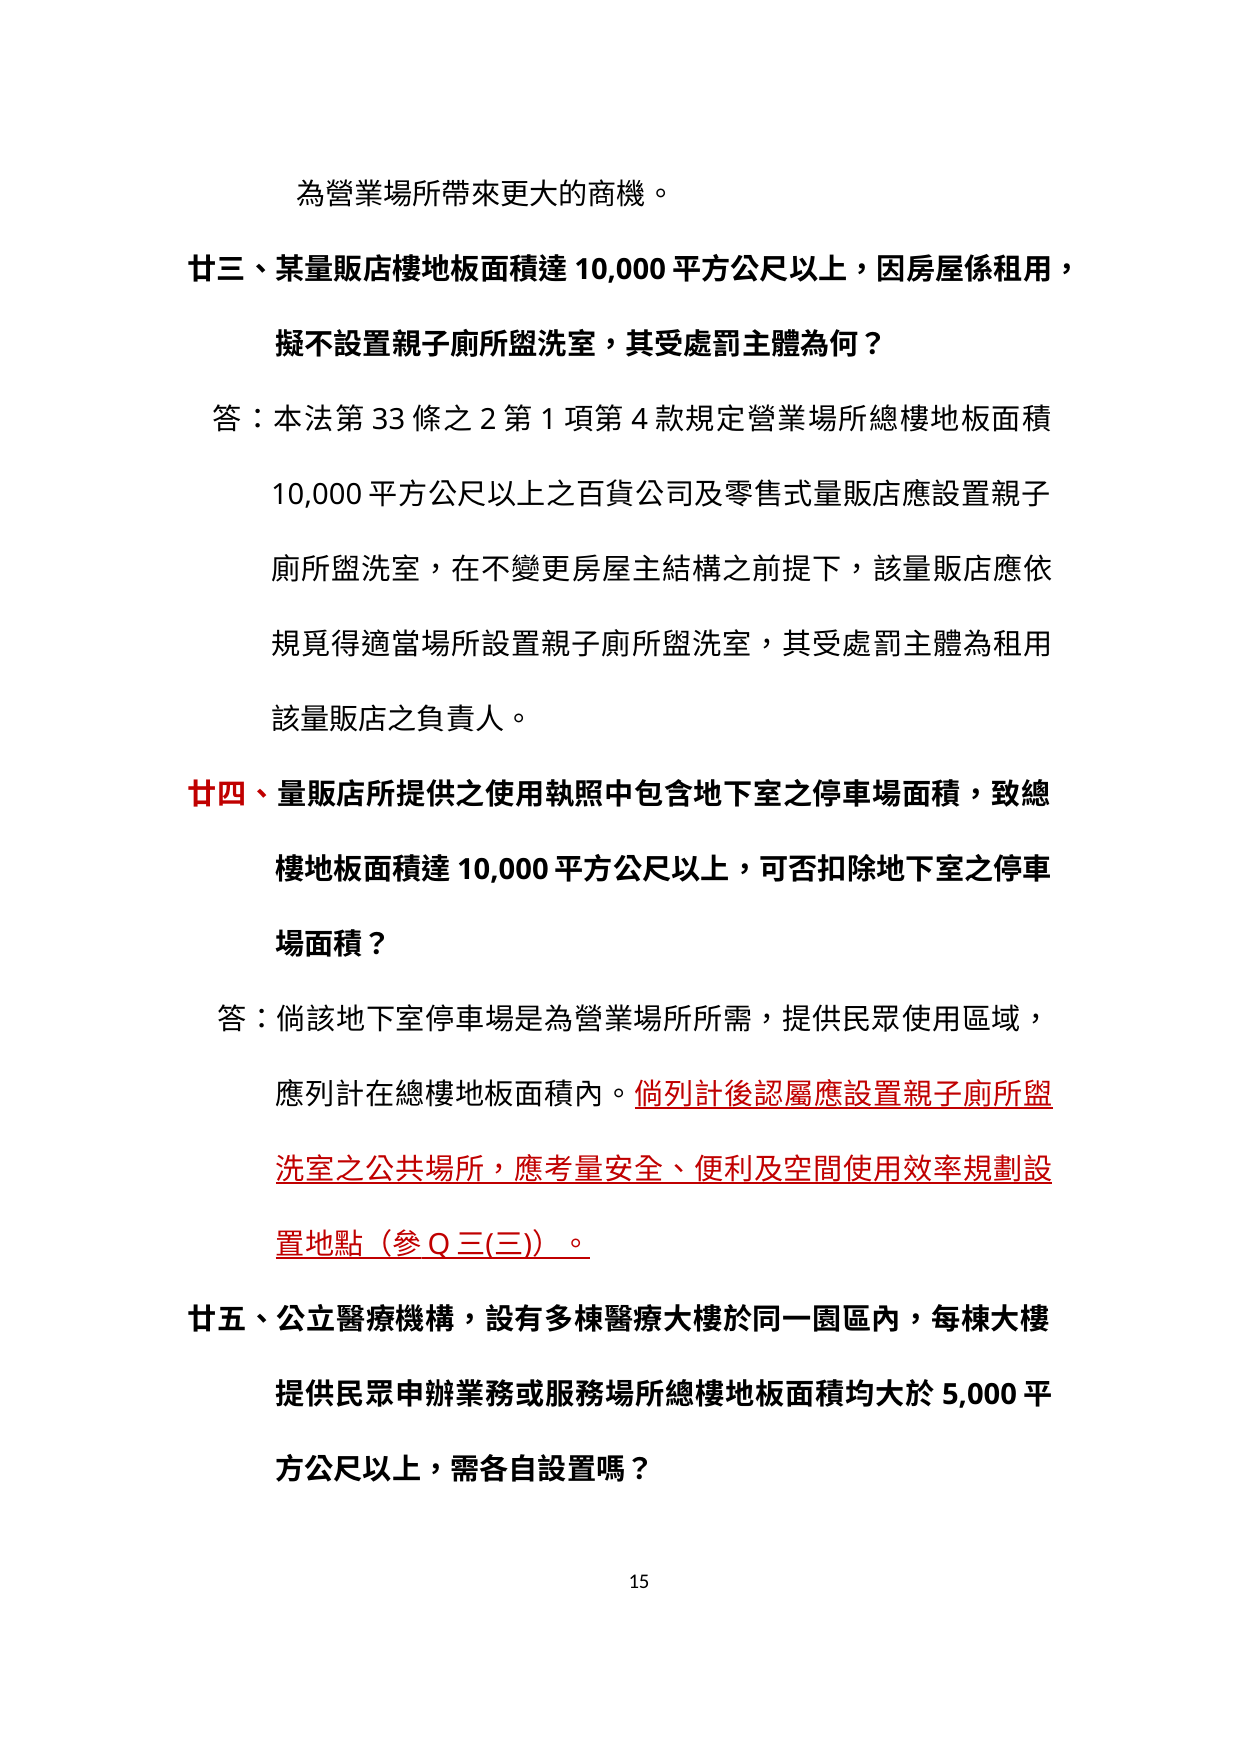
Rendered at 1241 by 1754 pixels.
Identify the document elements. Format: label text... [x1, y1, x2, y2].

text 廿四、量販店所提供之使用執照中包含地下室之停車場面積，致總樓地板面積達10,000平方公尺以上，可否扣除地下室之停車場面積？ [187, 754, 1053, 979]
text 答：倘該地下室停車場是為營業場所所需，提供民眾使用區域，應列計在總樓地板面積內。倘列計後認屬應設置親子廁所盥洗室之公共場所，應考量安全、便利及空間使用效率規劃設置地點（參Q三(三)）。 [217, 979, 1053, 1279]
text 廿五、公立醫療機構，設有多棟醫療大樓於同一園區內，每棟大樓提供民眾申辦業務或服務場所總樓地板面積均大於5,000平方公尺以上，需各自設置嗎？ [187, 1279, 1053, 1504]
text 廿三、某量販店樓地板面積達10,000平方公尺以上，因房屋係租用，擬不設置親子廁所盥洗室，其受處罰主體為何？ [187, 229, 1053, 379]
text 為營業場所帶來更大的商機。 [237, 154, 1053, 229]
text 答：本法第33條之2第1項第4款規定營業場所總樓地板面積10,000平方公尺以上之百貨公司及零售式量販店應設置親子廁所盥洗室，在不變更房屋主結構之前提下，該量販店應依規覓得適當場所設置親子廁所盥洗室，其受處罰主體為租用該量販店之負責人。 [212, 379, 1053, 754]
